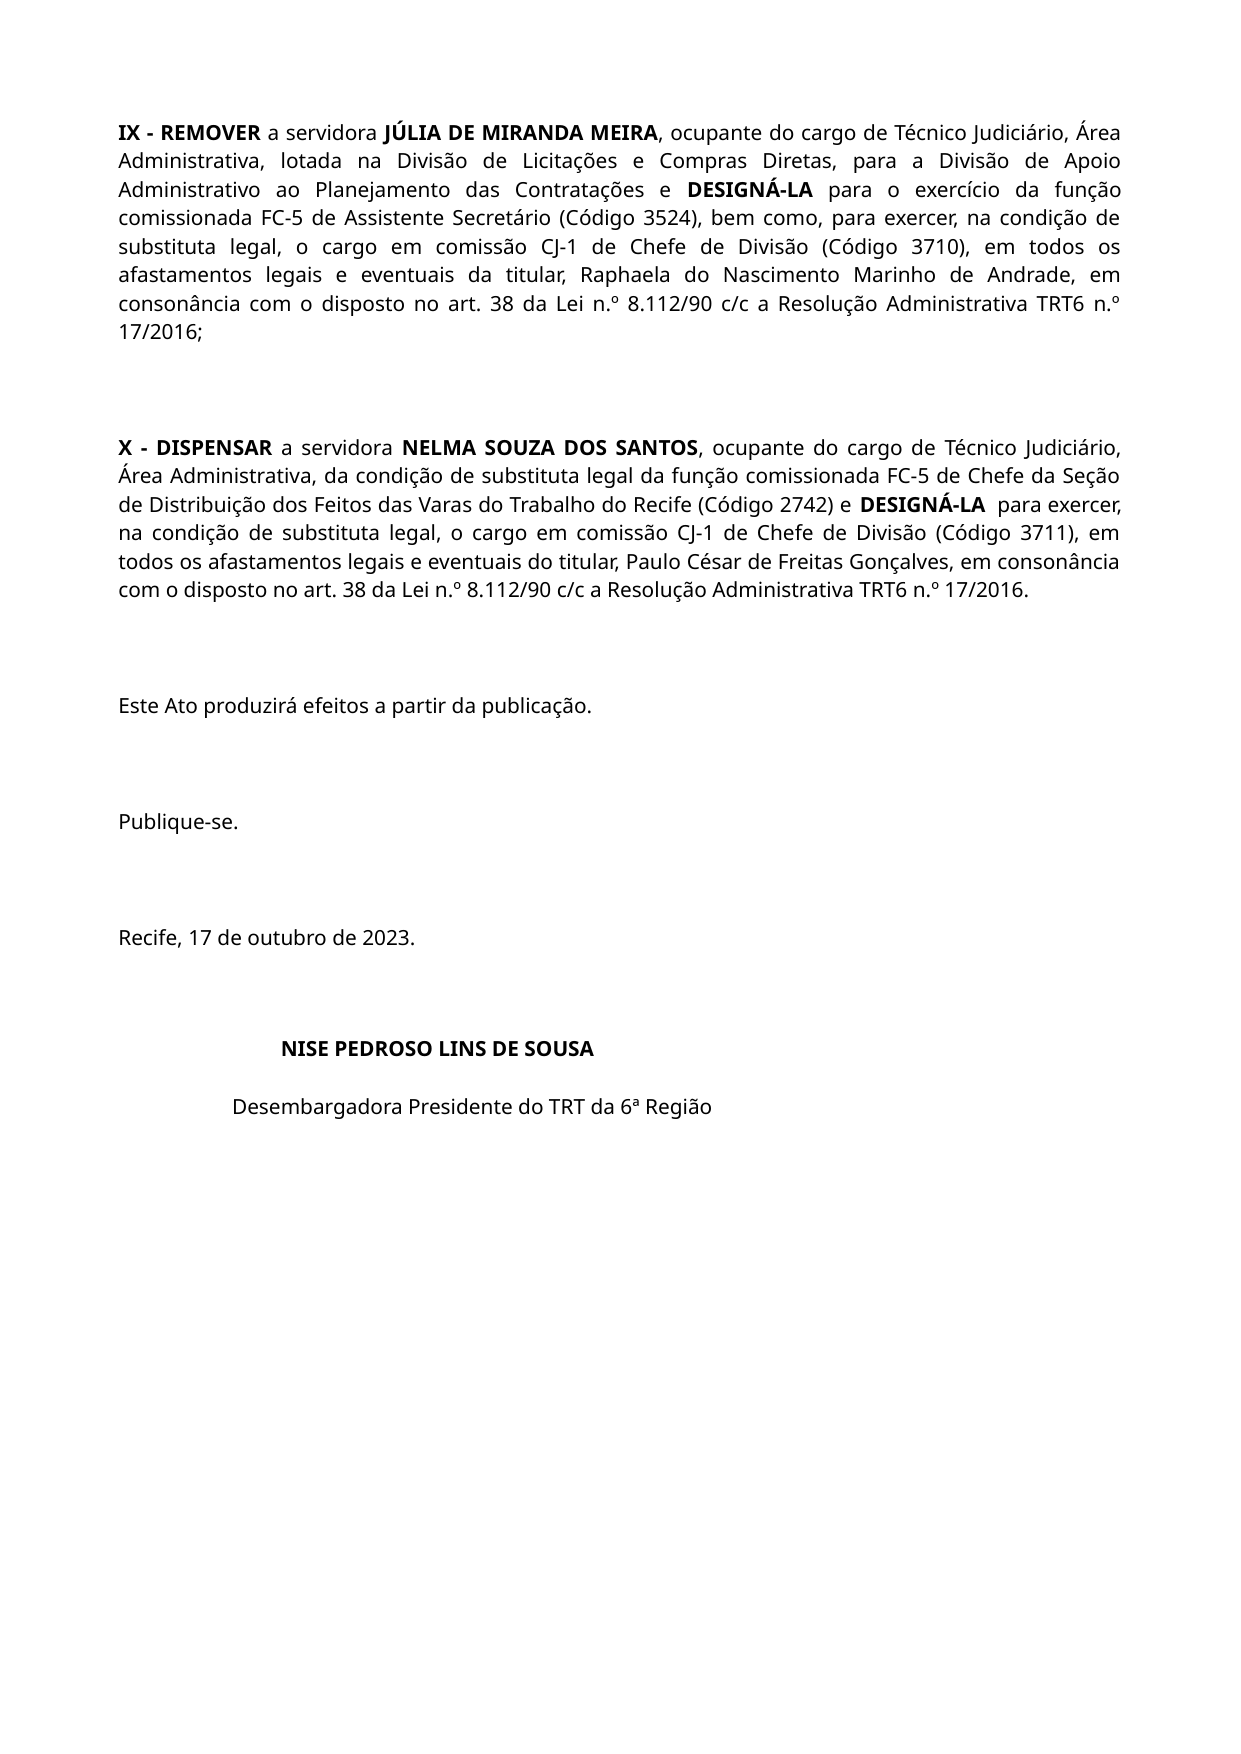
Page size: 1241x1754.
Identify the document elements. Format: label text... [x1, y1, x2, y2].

text Este Ato produzirá efeitos a partir da publicação. [118, 691, 1122, 719]
text IX - REMOVER a servidora JÚLIA DE MIRANDA MEIRA, ocupante do cargo de Técnico Judiciário, Área Administrativa, lotada na Divisão de Licitações e Compras Diretas, para a Divisão de Apoio Administrativo ao Planejamento das Contratações e DESIGNÁ-LA para o exercício da função comissionada FC-5 de Assistente Secretário (Código 3524), bem como, para exercer, na condição de substituta legal, o cargo em comissão CJ-1 de Chefe de Divisão (Código 3710), em todos os afastamentos legais e eventuais da titular, Raphaela do Nascimento Marinho de Andrade, em consonância com o disposto no art. 38 da Lei n.º 8.112/90 c/c a Resolução Administrativa TRT6 n.º 17/2016; [118, 118, 1122, 346]
text Recife, 17 de outubro de 2023. [118, 923, 1122, 951]
text X - DISPENSAR a servidora NELMA SOUZA DOS SANTOS, ocupante do cargo de Técnico Judiciário, Área Administrativa, da condição de substituta legal da função comissionada FC-5 de Chefe da Seção de Distribuição dos Feitos das Varas do Trabalho do Recife (Código 2742) e DESIGNÁ-LA para exercer, na condição de substituta legal, o cargo em comissão CJ-1 de Chefe de Divisão (Código 3711), em todos os afastamentos legais e eventuais do titular, Paulo César de Freitas Gonçalves, em consonância com o disposto no art. 38 da Lei n.º 8.112/90 c/c a Resolução Administrativa TRT6 n.º 17/2016. [118, 433, 1122, 604]
text Desembargadora Presidente do TRT da 6ª Região [118, 1092, 1122, 1120]
text Publique-se. [118, 807, 1122, 835]
text NISE PEDROSO LINS DE SOUSA [118, 1034, 1122, 1062]
